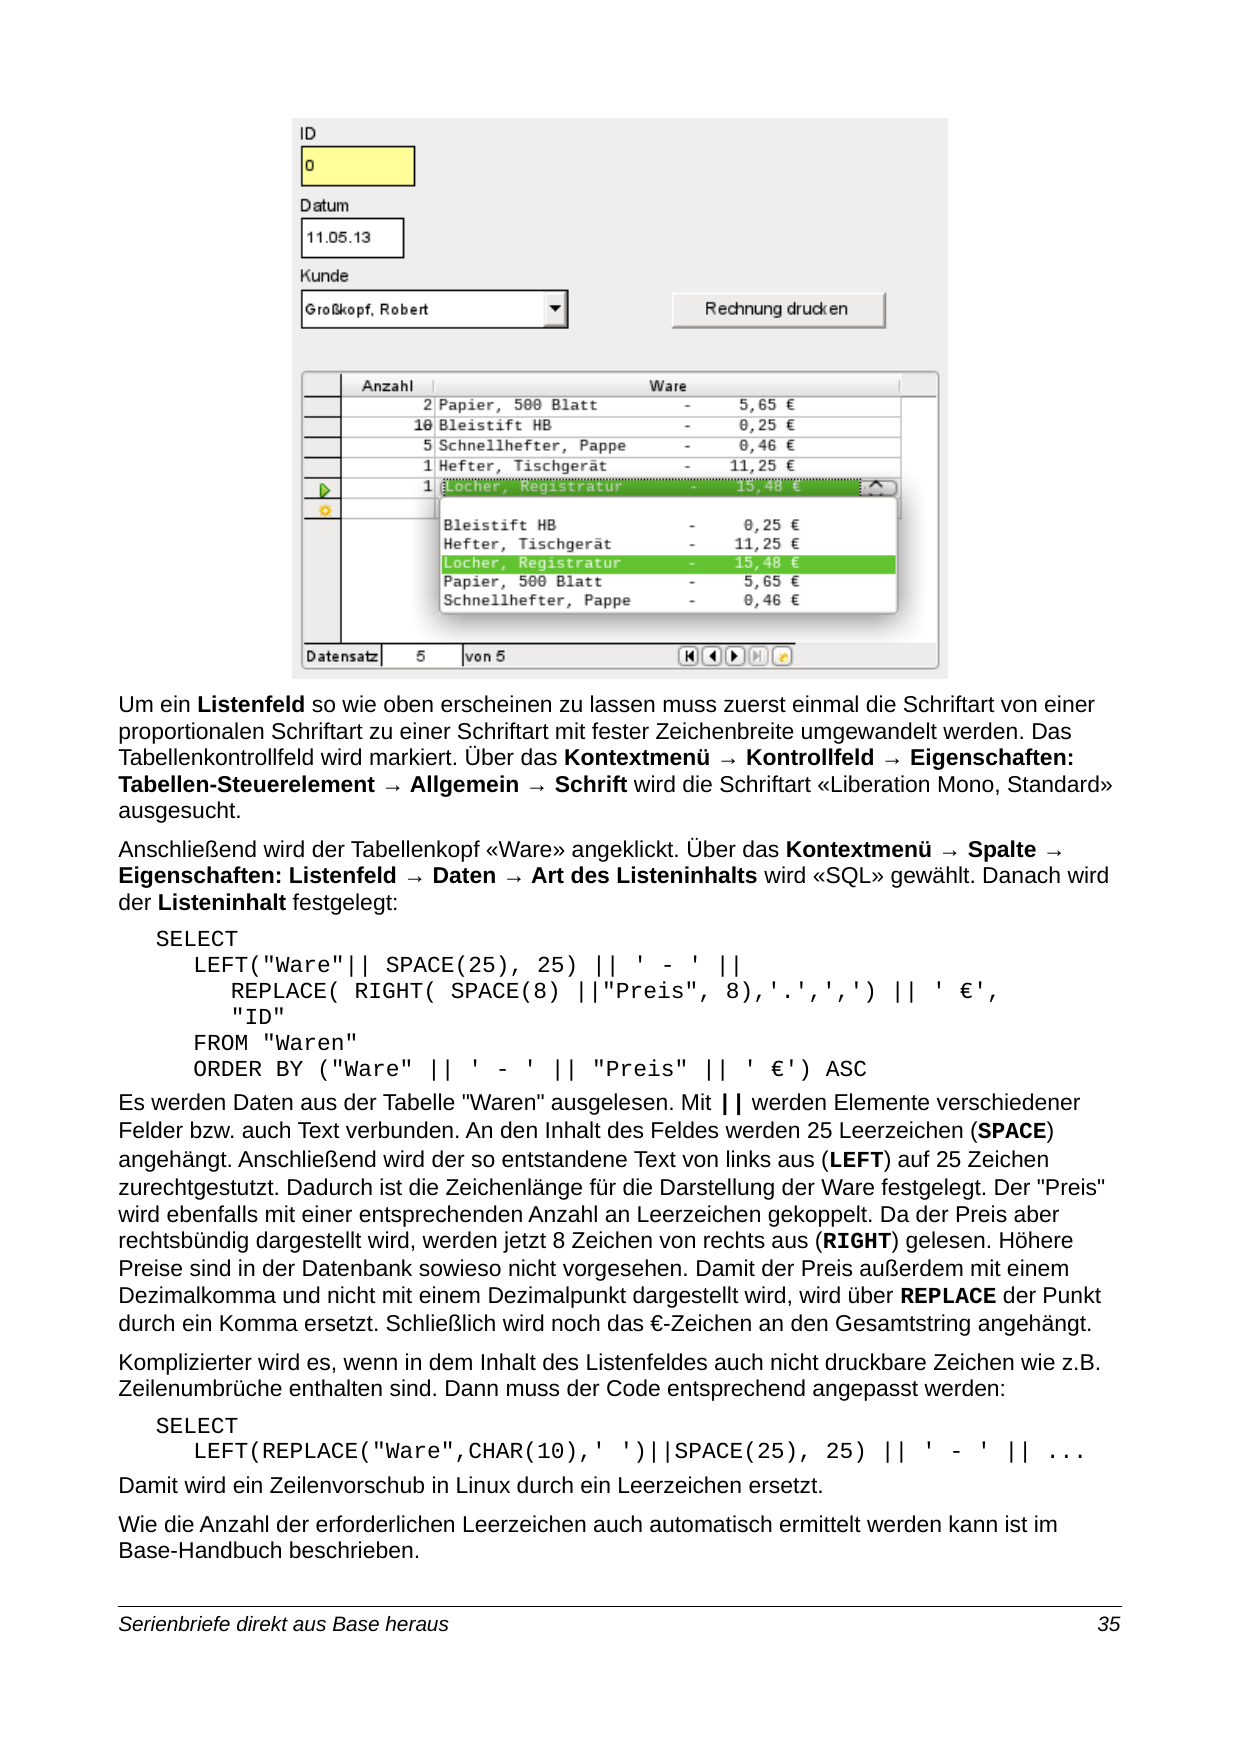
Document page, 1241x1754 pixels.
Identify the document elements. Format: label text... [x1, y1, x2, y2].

text ORDER BY ("Ware" || ' - ' || "Preis" || ' €') ASC [156, 1057, 1122, 1083]
text Wie die Anzahl der erforderlichen Leerzeichen auch automatisch ermittelt werden kann ist im Base-Handbuch beschrieben. [118, 1511, 1122, 1564]
text Es werden Daten aus der Tabelle "Waren" ausgelesen. Mit || werden Elemente verschiedener Felder bzw. auch Text verbunden. An den Inhalt des Feldes werden 25 Leerzeichen (SPACE) angehängt. Anschließend wird der so entstandene Text von links aus (LEFT) auf 25 Zeichen zurechtgestutzt. Dadurch ist die Zeichenlänge für die Darstellung der Ware festgelegt. Der "Preis" wird ebenfalls mit einer entsprechenden Anzahl an Leerzeichen gekoppelt. Da der Preis aber rechtsbündig dargestellt wird, werden jetzt 8 Zeichen von rechts aus (RIGHT) gelesen. Höhere Preise sind in der Datenbank sowieso nicht vorgesehen. Damit der Preis außerdem mit einem Dezimalkomma und nicht mit einem Dezimalpunkt dargestellt wird, wird über REPLACE der Punkt durch ein Komma ersetzt. Schließlich wird noch das €-Zeichen an den Gesamtstring angehängt. [118, 1089, 1122, 1336]
text REPLACE( RIGHT( SPACE(8) ||"Preis", 8),'.',',') || ' €', [156, 979, 1122, 1005]
text LEFT("Ware"|| SPACE(25), 25) || ' - ' || [156, 953, 1122, 979]
text SELECT [156, 927, 1122, 953]
text Um ein Listenfeld so wie oben erscheinen zu lassen muss zuerst einmal die Schriftart von einer proportionalen Schriftart zu einer Schriftart mit fester Zeichenbreite umgewandelt werden. Das Tabellenkontrollfeld wird markiert. Über das Kontextmenü → Kontrollfeld → Eigenschaften: Tabellen-Steuerelement → Allgemein → Schrift wird die Schriftart «Liberation Mono, Standard» ausgesucht. [118, 691, 1122, 823]
picture [292, 118, 949, 679]
text Komplizierter wird es, wenn in dem Inhalt des Listenfeldes auch nicht druckbare Zeichen wie z.B. Zeilenumbrüche enthalten sind. Dann muss der Code entsprechend angepasst werden: [118, 1349, 1122, 1401]
text FROM "Waren" [156, 1031, 1122, 1057]
text SELECT [156, 1414, 1122, 1440]
text Damit wird ein Zeilenvorschub in Linux durch ein Leerzeichen ersetzt. [118, 1472, 1122, 1498]
text LEFT(REPLACE("Ware",CHAR(10),' ')||SPACE(25), 25) || ' - ' || ... [156, 1440, 1122, 1466]
text "ID" [156, 1005, 1122, 1031]
text Anschließend wird der Tabellenkopf «Ware» angeklickt. Über das Kontextmenü → Spalte → Eigenschaften: Listenfeld → Daten → Art des Listeninhalts wird «SQL» gewählt. Danach wird der Listeninhalt festgelegt: [118, 836, 1122, 915]
